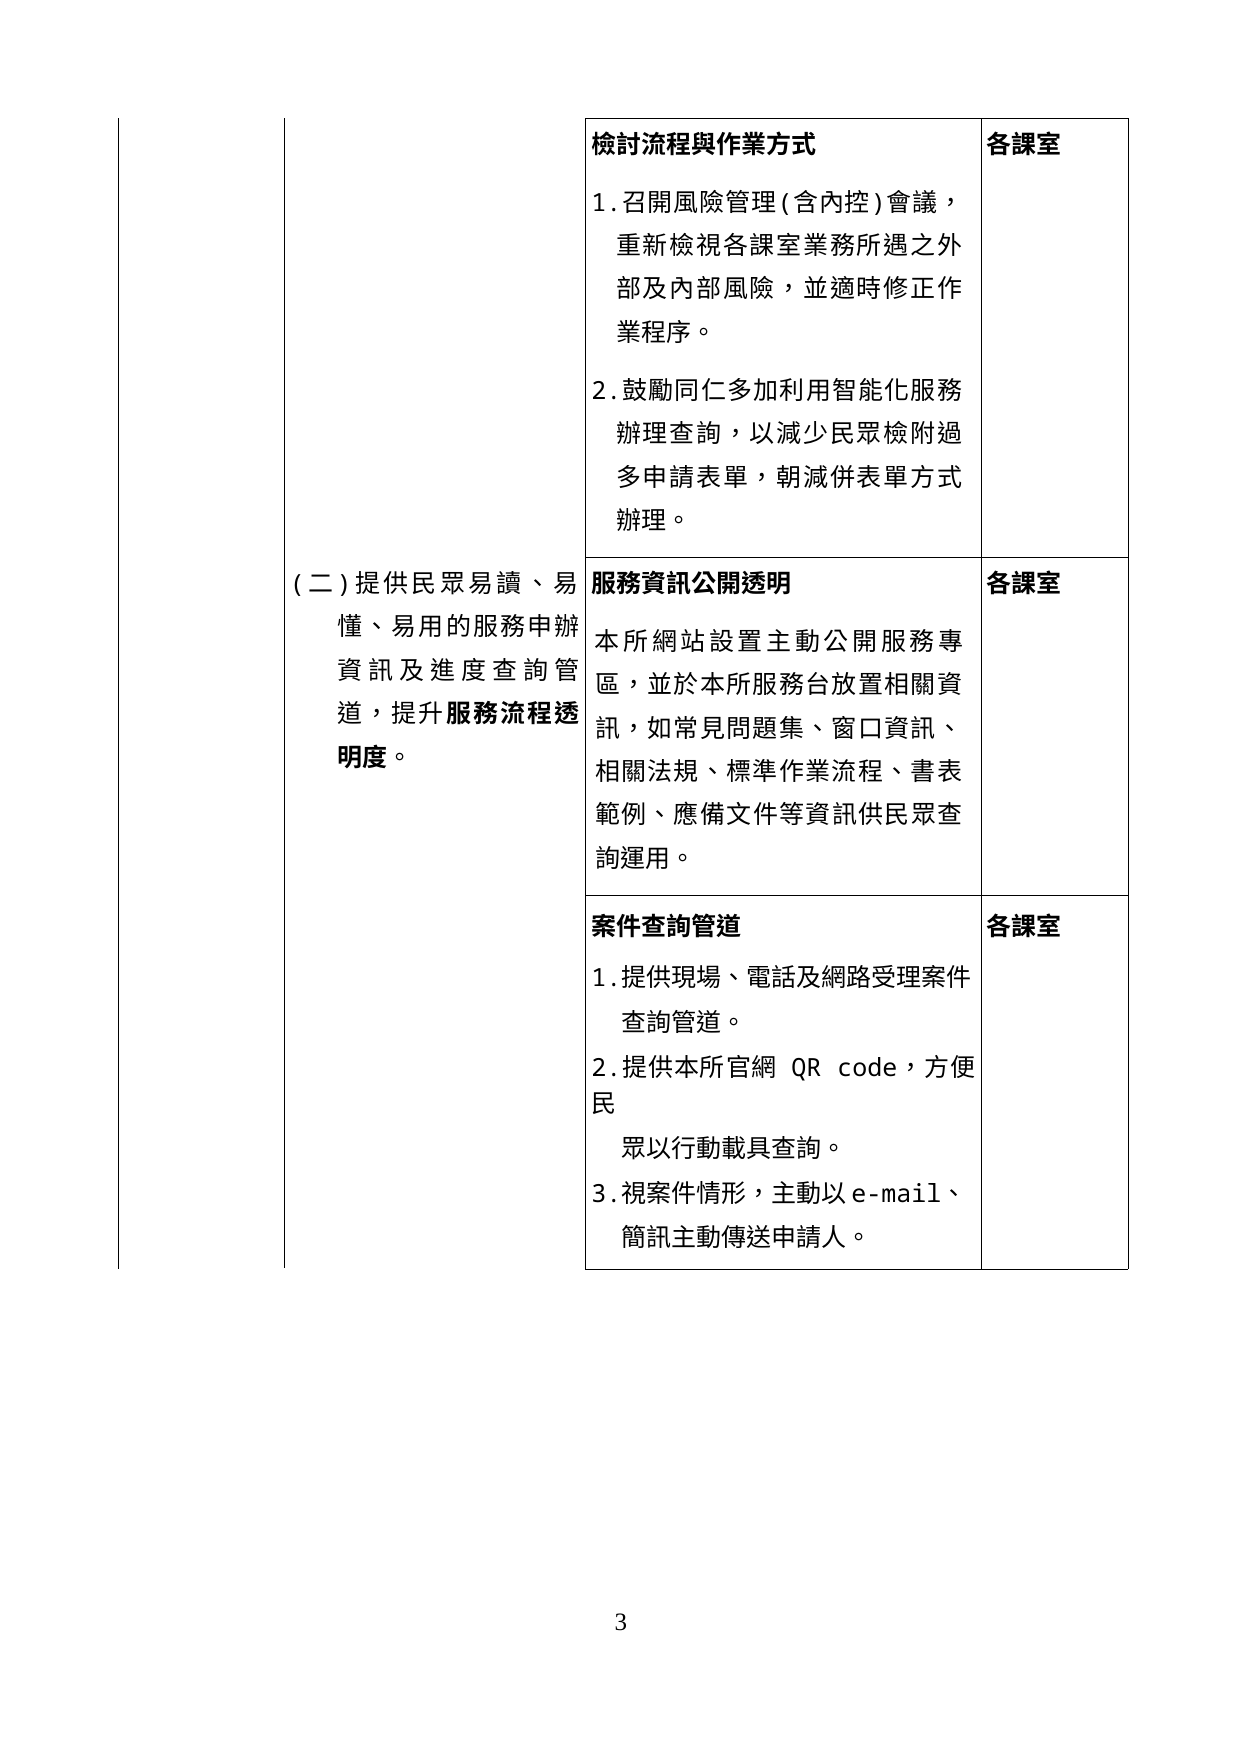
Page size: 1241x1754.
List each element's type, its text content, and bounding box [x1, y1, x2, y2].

table_cell 檢討流程與作業方式 1.召開風險管理(含內控)會議，重新檢視各課室業務所遇之外部及內部風險，並適時修正作業程序。 2.鼓勵同仁多加利用智能化服務辦理查詢，以減少民眾檢附過多申請表單，朝減併表單方式辦理。 [586, 119, 981, 557]
table_cell 案件查詢管道 1.提供現場、電話及網路受理案件 查詢管道。 2.提供本所官網 QR code，方便民 眾以行動載具查詢。 3.視案件情形，主動以e-mail、 簡訊主動傳送申請人。 [586, 896, 981, 1268]
table_cell 各課室 [982, 119, 1128, 557]
table_cell [285, 118, 585, 557]
table_cell 服務資訊公開透明 本所網站設置主動公開服務專區，並於本所服務台放置相關資訊，如常見問題集、窗口資訊、相關法規、標準作業流程、書表範例、應備文件等資訊供民眾查詢運用。 [586, 558, 981, 895]
table_cell 各課室 [982, 896, 1128, 1268]
table_cell 各課室 [982, 558, 1128, 895]
table_cell (二)提供民眾易讀、易懂、易用的服務申辦資訊及進度查詢管道，提升服務流程透明度。 [285, 557, 585, 1268]
table_cell [119, 118, 284, 1268]
